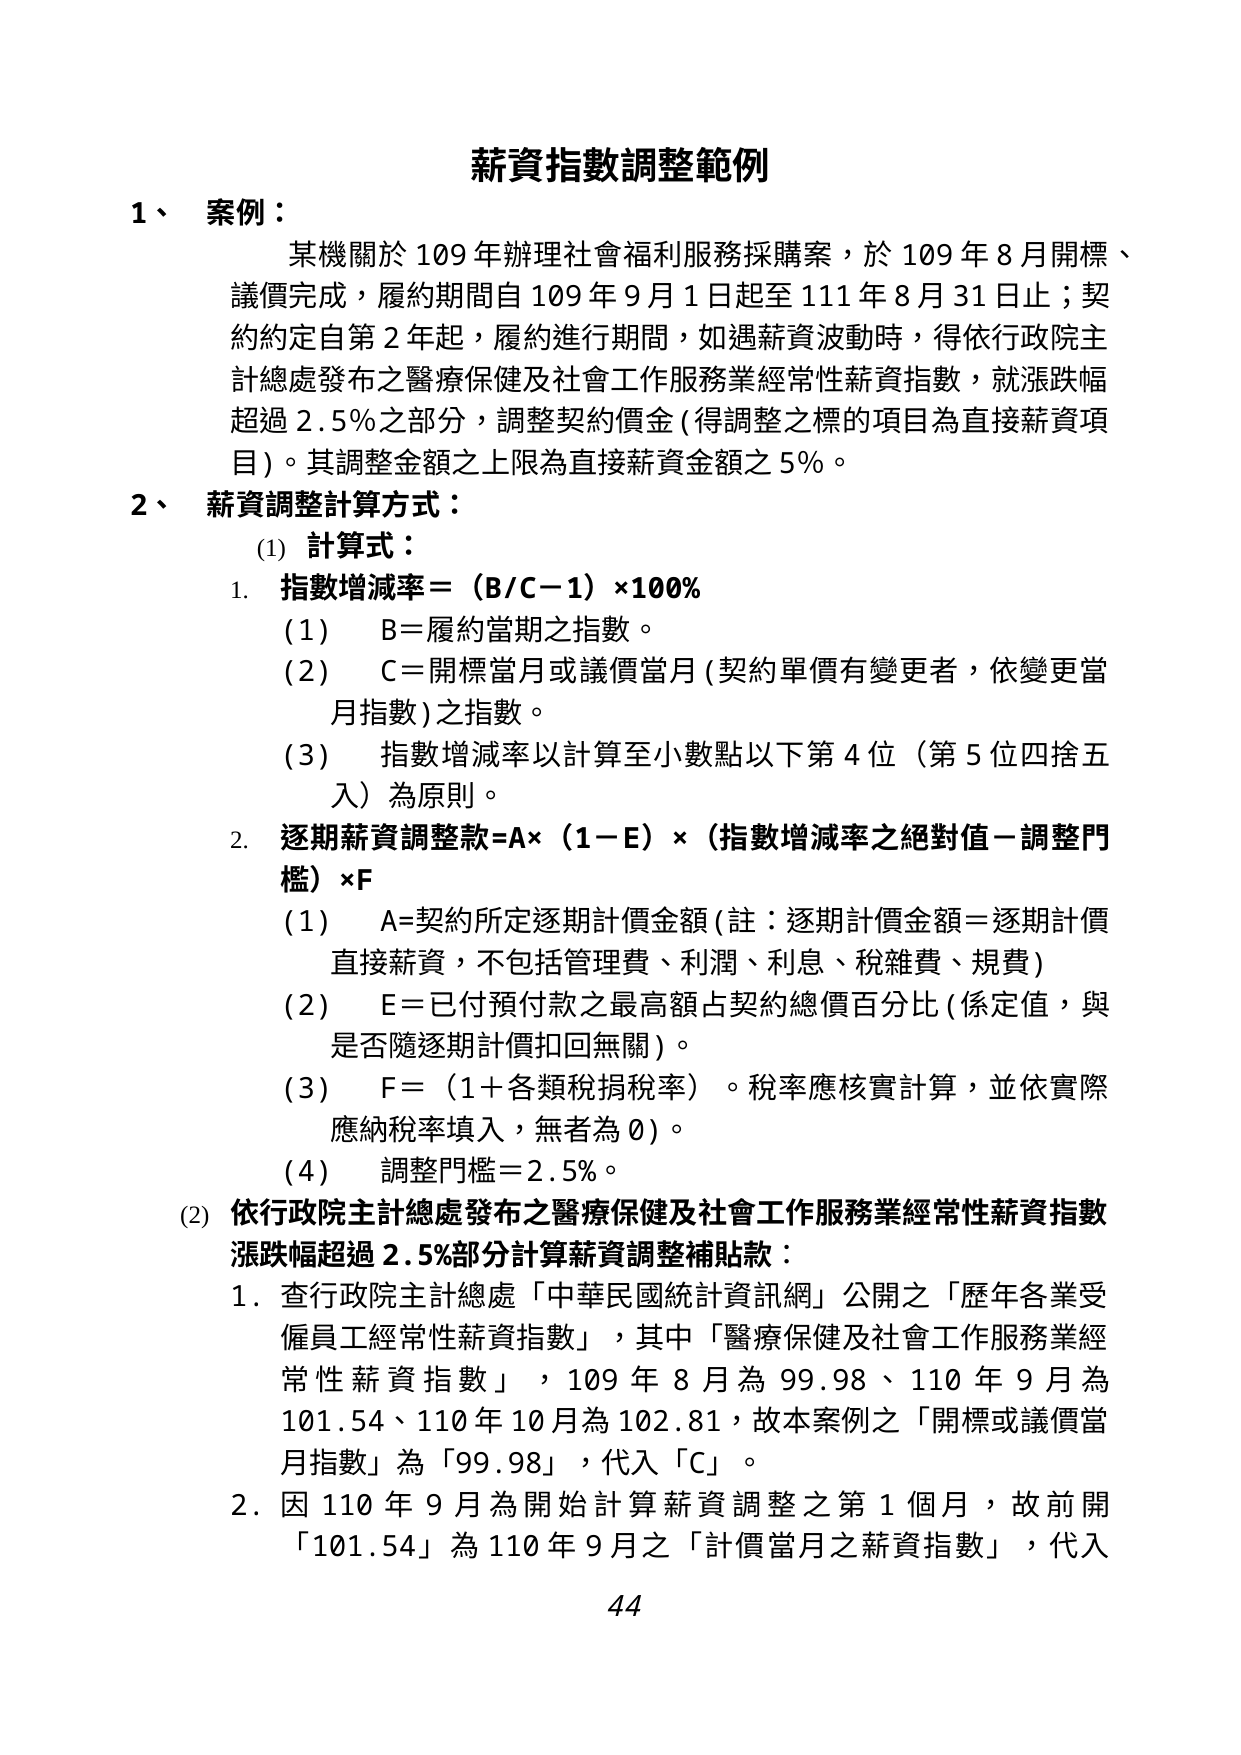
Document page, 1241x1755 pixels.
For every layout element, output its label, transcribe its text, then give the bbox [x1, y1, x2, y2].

list 指數增減率＝（B/C－1）×100% [230, 565, 1110, 607]
list 調整門檻＝2.5%。 [280, 1148, 1110, 1190]
list A=契約所定逐期計價金額(註：逐期計價金額＝逐期計價直接薪資，不包括管理費、利潤、利息、稅雜費、規費) [280, 898, 1110, 982]
list 依行政院主計總處發布之醫療保健及社會工作服務業經常性薪資指數漲跌幅超過2.5%部分計算薪資調整補貼款： [180, 1190, 1110, 1273]
list 薪資調整計算方式： [130, 482, 1110, 523]
list E＝已付預付款之最高額占契約總價百分比(係定值，與是否隨逐期計價扣回無關)。 [280, 982, 1110, 1065]
list 查行政院主計總處「中華民國統計資訊網」公開之「歷年各業受僱員工經常性薪資指數」，其中「醫療保健及社會工作服務業經常性薪資指數」，109年8月為99.98、110年9月為101.54、110年10月為102.81，故本案例之「開標或議價當月指數」為「99.98」，代入「C」。 [230, 1273, 1110, 1482]
list 案例： [130, 190, 1110, 232]
list 逐期薪資調整款=A×（1－E）×（指數增減率之絕對值－調整門檻）×F [230, 815, 1110, 898]
list 計算式： [257, 523, 1110, 565]
subtitle 薪資指數調整範例 [130, 136, 1110, 190]
list F＝（1＋各類稅捐稅率）。稅率應核實計算，並依實際應納稅率填入，無者為0)。 [280, 1065, 1110, 1148]
list 因110年9月為開始計算薪資調整之第1個月，故前開「101.54」為110年9月之「計價當月之薪資指數」，代入 [230, 1482, 1110, 1565]
list B＝履約當期之指數。 [280, 607, 1110, 648]
text 某機關於109年辦理社會福利服務採購案，於109年8月開標、議價完成，履約期間自109年9月1日起至111年8月31日止；契約約定自第2年起，履約進行期間，如遇薪資波動時，得依行政院主計總處發布之醫療保健及社會工作服務業經常性薪資指數，就漲跌幅超過2.5％之部分，調整契約價金(得調整之標的項目為直接薪資項目)。其調整金額之上限為直接薪資金額之5％。 [230, 232, 1110, 482]
list 指數增減率以計算至小數點以下第4位（第5位四捨五入）為原則。 [280, 732, 1110, 815]
list C＝開標當月或議價當月(契約單價有變更者，依變更當月指數)之指數。 [280, 648, 1110, 732]
